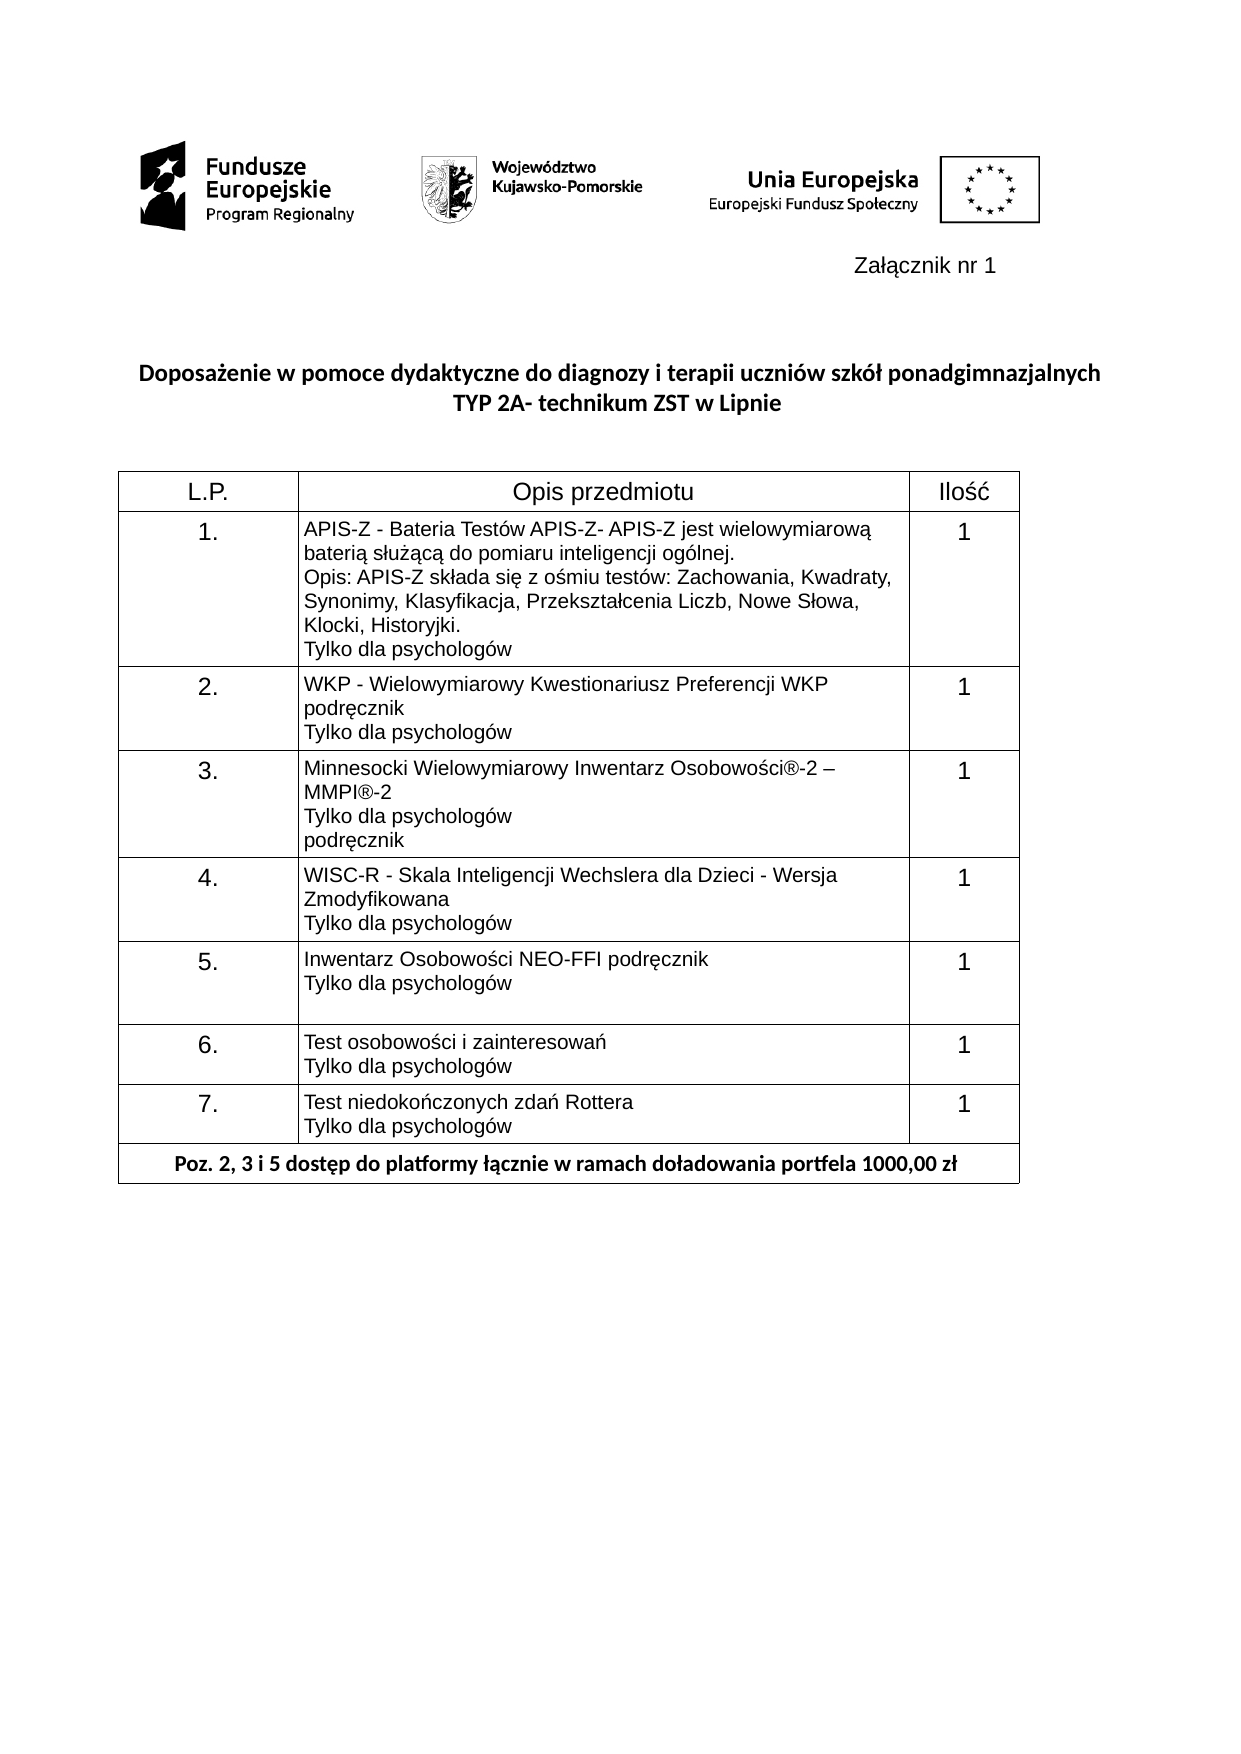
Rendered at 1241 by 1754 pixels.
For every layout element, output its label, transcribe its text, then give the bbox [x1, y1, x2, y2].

text Załącznik nr 1 [118, 252, 1122, 278]
table_cell 3. [119, 751, 298, 857]
picture [118, 118, 1062, 252]
table_cell 1 [910, 1025, 1019, 1084]
table_cell 1 [910, 942, 1019, 1024]
table_cell 2. [119, 667, 298, 750]
table_cell 1 [910, 512, 1019, 666]
table_cell 1 [910, 667, 1019, 750]
table_cell Test osobowości i zainteresowań Tylko dla psychologów [299, 1025, 909, 1084]
table_cell APIS-Z - Bateria Testów APIS-Z- APIS-Z jest wielowymiarową baterią służącą do pomiaru inteligencji ogólnej. Opis: APIS-Z składa się z ośmiu testów: Zachowania, Kwadraty, Synonimy, Klasyfikacja, Przekształcenia Liczb, Nowe Słowa, Klocki, Historyjki. Tylko dla psychologów [299, 512, 909, 666]
text Doposażenie w pomoce dydaktyczne do diagnozy i terapii uczniów szkół ponadgimnazjalnych TYP 2A- technikum ZST w Lipnie [118, 357, 1122, 418]
table_cell Inwentarz Osobowości NEO-FFI podręcznik Tylko dla psychologów [299, 942, 909, 1024]
table_cell 1 [910, 751, 1019, 857]
table_header Ilość [910, 472, 1019, 511]
table_cell 4. [119, 858, 298, 941]
table_cell 1 [910, 1085, 1019, 1143]
table_cell WISC-R - Skala Inteligencji Wechslera dla Dzieci - Wersja Zmodyfikowana Tylko dla psychologów [299, 858, 909, 941]
table_cell 6. [119, 1025, 298, 1084]
table_cell Test niedokończonych zdań Rottera Tylko dla psychologów [299, 1085, 909, 1143]
table_cell 7. [119, 1085, 298, 1143]
table_cell 5. [119, 942, 298, 1024]
table_cell WKP - Wielowymiarowy Kwestionariusz Preferencji WKP podręcznik Tylko dla psychologów [299, 667, 909, 750]
table_cell 1. [119, 512, 298, 666]
table_cell Minnesocki Wielowymiarowy Inwentarz Osobowości®-2 – MMPI®-2 Tylko dla psychologów podręcznik [299, 751, 909, 857]
table_header L.P. [119, 472, 298, 511]
table_cell Poz. 2, 3 i 5 dostęp do platformy łącznie w ramach doładowania portfela 1000,00 zł [119, 1144, 1019, 1183]
table_cell 1 [910, 858, 1019, 941]
table_header Opis przedmiotu [299, 472, 909, 511]
